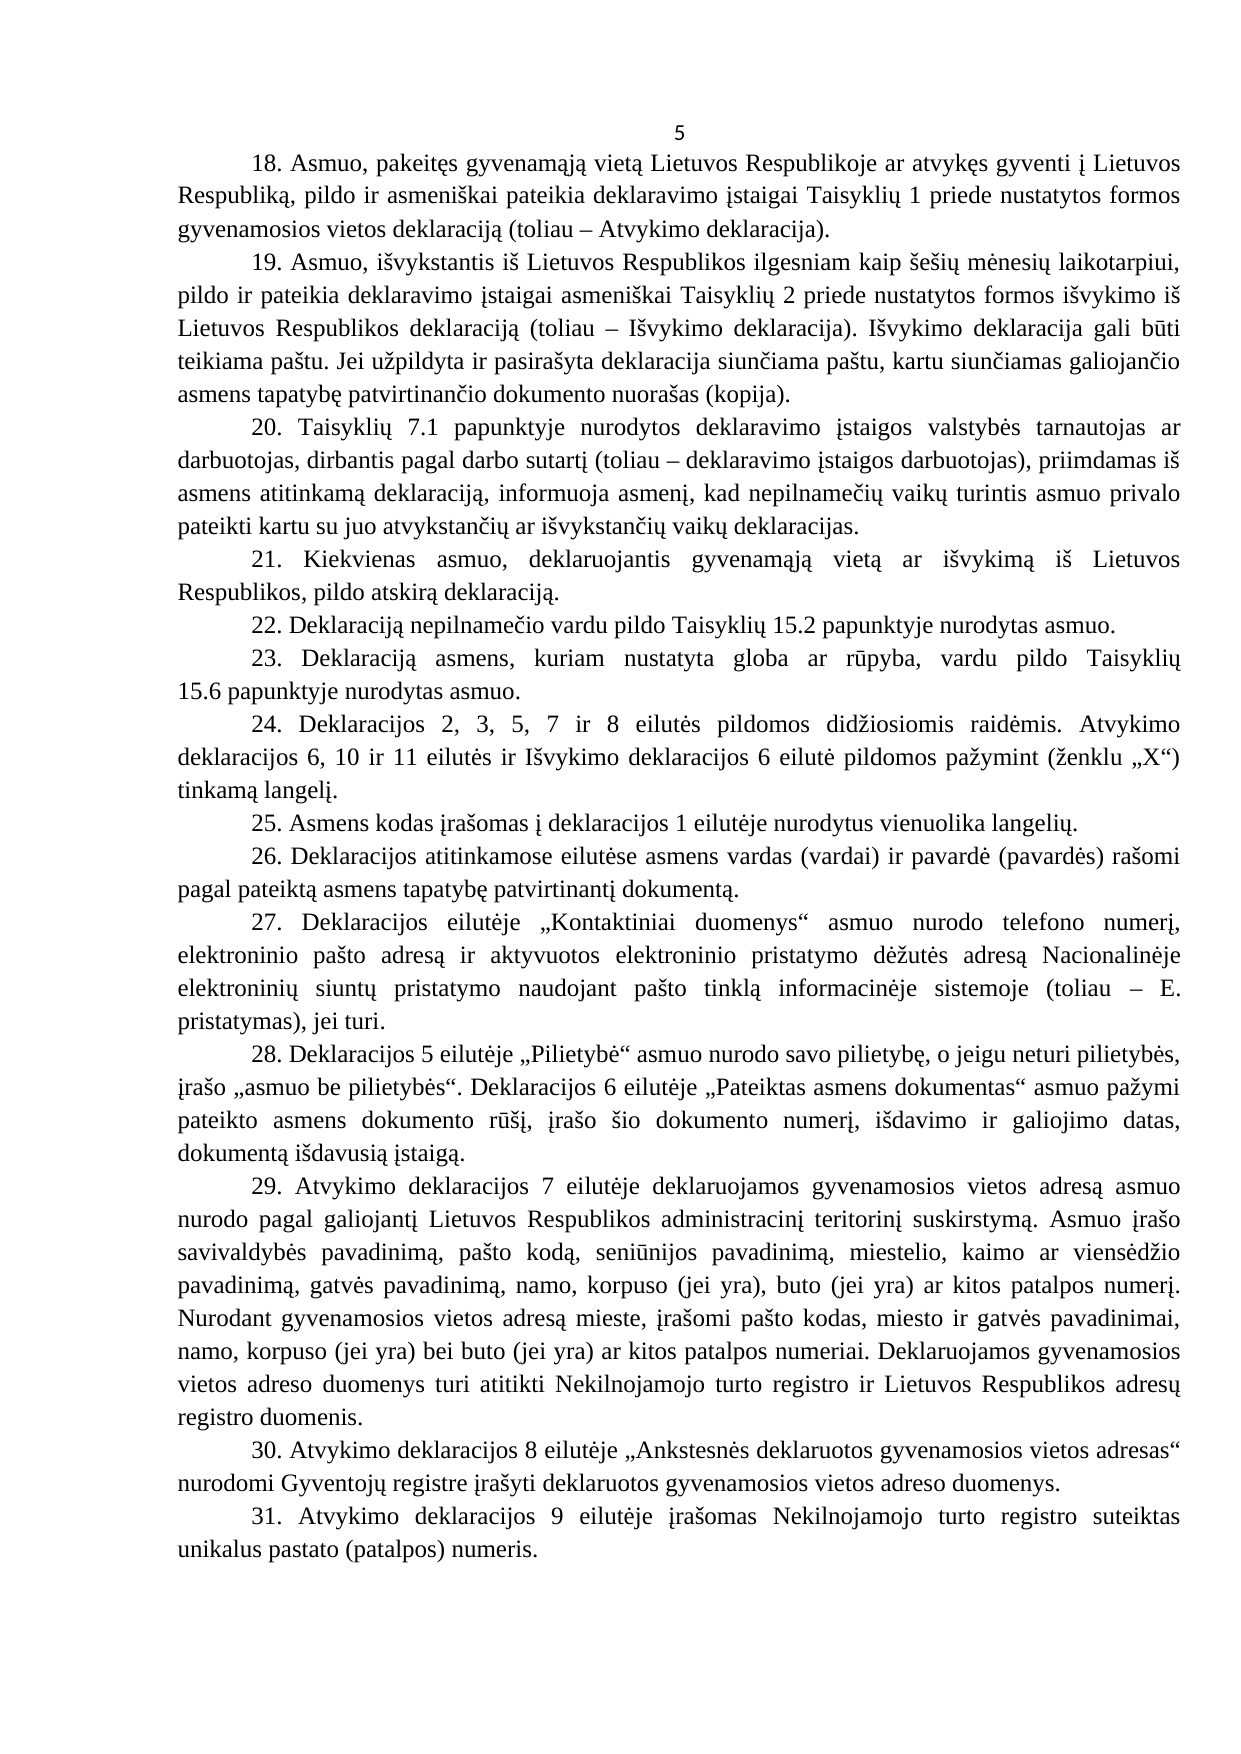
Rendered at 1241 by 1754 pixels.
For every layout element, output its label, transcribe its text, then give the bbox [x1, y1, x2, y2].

text 31. Atvykimo deklaracijos 9 eilutėje įrašomas Nekilnojamojo turto registro suteiktas unikalus pastato (patalpos) numeris. [177, 1501, 1181, 1563]
text 30. Atvykimo deklaracijos 8 eilutėje „Ankstesnės deklaruotos gyvenamosios vietos adresas“ nurodomi Gyventojų registre įrašyti deklaruotos gyvenamosios vietos adreso duomenys. [177, 1435, 1181, 1497]
text 23. Deklaraciją asmens, kuriam nustatyta globa ar rūpyba, vardu pildo Taisyklių 15.6 papunktyje nurodytas asmuo. [177, 643, 1181, 705]
text 24. Deklaracijos 2, 3, 5, 7 ir 8 eilutės pildomos didžiosiomis raidėmis. Atvykimo deklaracijos 6, 10 ir 11 eilutės ir Išvykimo deklaracijos 6 eilutė pildomos pažymint (ženklu „X“) tinkamą langelį. [177, 709, 1181, 804]
text 21. Kiekvienas asmuo, deklaruojantis gyvenamąją vietą ar išvykimą iš Lietuvos Respublikos, pildo atskirą deklaraciją. [177, 544, 1181, 606]
text 25. Asmens kodas įrašomas į deklaracijos 1 eilutėje nurodytus vienuolika langelių. [177, 808, 1181, 837]
text 22. Deklaraciją nepilnamečio vardu pildo Taisyklių 15.2 papunktyje nurodytas asmuo. [177, 610, 1181, 639]
text 18. Asmuo, pakeitęs gyvenamąją vietą Lietuvos Respublikoje ar atvykęs gyventi į Lietuvos Respubliką, pildo ir asmeniškai pateikia deklaravimo įstaigai Taisyklių 1 priede nustatytos formos gyvenamosios vietos deklaraciją (toliau – Atvykimo deklaracija). [177, 148, 1181, 242]
text 20. Taisyklių 7.1 papunktyje nurodytos deklaravimo įstaigos valstybės tarnautojas ar darbuotojas, dirbantis pagal darbo sutartį (toliau – deklaravimo įstaigos darbuotojas), priimdamas iš asmens atitinkamą deklaraciją, informuoja asmenį, kad nepilnamečių vaikų turintis asmuo privalo pateikti kartu su juo atvykstančių ar išvykstančių vaikų deklaracijas. [177, 412, 1181, 539]
text 27. Deklaracijos eilutėje „Kontaktiniai duomenys“ asmuo nurodo telefono numerį, elektroninio pašto adresą ir aktyvuotos elektroninio pristatymo dėžutės adresą Nacionalinėje elektroninių siuntų pristatymo naudojant pašto tinklą informacinėje sistemoje (toliau – E. pristatymas), jei turi. [177, 907, 1181, 1035]
text 29. Atvykimo deklaracijos 7 eilutėje deklaruojamos gyvenamosios vietos adresą asmuo nurodo pagal galiojantį Lietuvos Respublikos administracinį teritorinį suskirstymą. Asmuo įrašo savivaldybės pavadinimą, pašto kodą, seniūnijos pavadinimą, miestelio, kaimo ar viensėdžio pavadinimą, gatvės pavadinimą, namo, korpuso (jei yra), buto (jei yra) ar kitos patalpos numerį. Nurodant gyvenamosios vietos adresą mieste, įrašomi pašto kodas, miesto ir gatvės pavadinimai, namo, korpuso (jei yra) bei buto (jei yra) ar kitos patalpos numeriai. Deklaruojamos gyvenamosios vietos adreso duomenys turi atitikti Nekilnojamojo turto registro ir Lietuvos Respublikos adresų registro duomenis. [177, 1171, 1181, 1431]
text 19. Asmuo, išvykstantis iš Lietuvos Respublikos ilgesniam kaip šešių mėnesių laikotarpiui, pildo ir pateikia deklaravimo įstaigai asmeniškai Taisyklių 2 priede nustatytos formos išvykimo iš Lietuvos Respublikos deklaraciją (toliau – Išvykimo deklaracija). Išvykimo deklaracija gali būti teikiama paštu. Jei užpildyta ir pasirašyta deklaracija siunčiama paštu, kartu siunčiamas galiojančio asmens tapatybę patvirtinančio dokumento nuorašas (kopija). [177, 247, 1181, 407]
text 26. Deklaracijos atitinkamose eilutėse asmens vardas (vardai) ir pavardė (pavardės) rašomi pagal pateiktą asmens tapatybę patvirtinantį dokumentą. [177, 841, 1181, 903]
text 28. Deklaracijos 5 eilutėje „Pilietybė“ asmuo nurodo savo pilietybę, o jeigu neturi pilietybės, įrašo „asmuo be pilietybės“. Deklaracijos 6 eilutėje „Pateiktas asmens dokumentas“ asmuo pažymi pateikto asmens dokumento rūšį, įrašo šio dokumento numerį, išdavimo ir galiojimo datas, dokumentą išdavusią įstaigą. [177, 1039, 1181, 1167]
